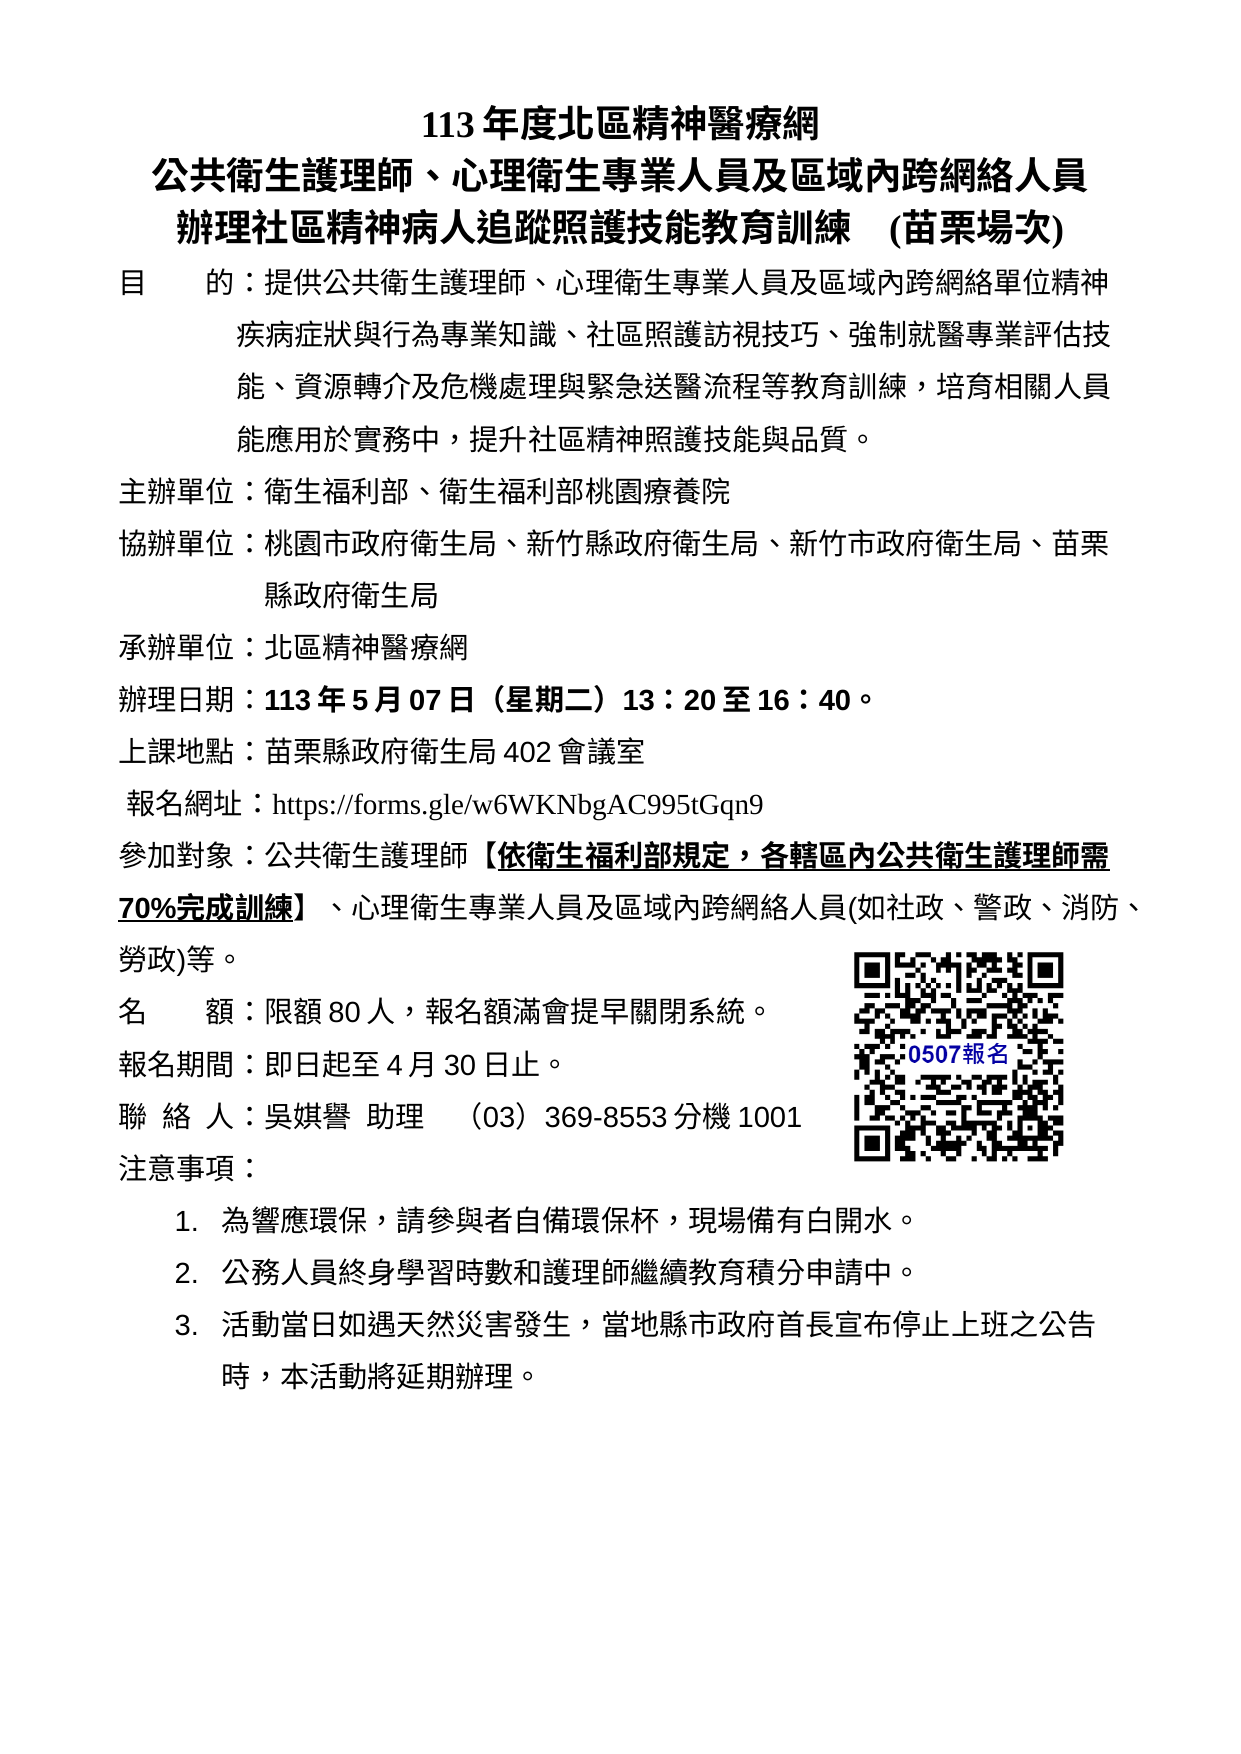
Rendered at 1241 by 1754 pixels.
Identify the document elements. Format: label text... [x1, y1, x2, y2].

text 上課地點：苗栗縣政府衛生局402會議室 [118, 721, 1122, 773]
text 參加對象：公共衛生護理師【依衛生福利部規定，各轄區內公共衛生護理師需70%完成訓練】、心理衛生專業人員及區域內跨網絡人員(如社政、警政、消防、勞政)等。 [118, 825, 1122, 981]
text 主辦單位：衛生福利部、衛生福利部桃園療養院 [118, 460, 1122, 512]
text 協辦單位：桃園市政府衛生局、新竹縣政府衛生局、新竹市政府衛生局、苗栗縣政府衛生局 [118, 512, 1122, 617]
text 名 額：限額80人，報名額滿會提早關閉系統。 [118, 981, 850, 1033]
text 報名網址：https://forms.gle/w6WKNbgAC995tGqn9 [118, 773, 1122, 825]
list 公務人員終身學習時數和護理師繼續教育積分申請中。 [174, 1242, 1122, 1294]
list 活動當日如遇天然災害發生，當地縣市政府首長宣布停止上班之公告時，本活動將延期辦理。 [174, 1294, 1122, 1398]
text [1067, 1033, 1122, 1085]
text 注意事項： [118, 1137, 1122, 1189]
text 公共衛生護理師、心理衛生專業人員及區域內跨網絡人員 [118, 148, 1122, 200]
text 目 的：提供公共衛生護理師、心理衛生專業人員及區域內跨網絡單位精神疾病症狀與行為專業知識、社區照護訪視技巧、強制就醫專業評估技能、資源轉介及危機處理與緊急送醫流程等教育訓練，培育相關人員能應用於實務中，提升社區精神照護技能與品質。 [118, 252, 1122, 460]
text [1067, 1085, 1122, 1137]
text [1067, 981, 1122, 1033]
text 報名期間：即日起至4月30日止。 [118, 1033, 850, 1085]
text 113年度北區精神醫療網 [118, 96, 1122, 148]
text 辦理日期：113年5月07日（星期二）13：20至16：40。 [118, 669, 1122, 721]
text 承辦單位：北區精神醫療網 [118, 617, 1122, 669]
text 聯 絡 人：吳娸譽 助理 （03）369-8553分機1001 [118, 1085, 850, 1137]
text 辦理社區精神病人追蹤照護技能教育訓練 (苗栗場次) [118, 200, 1122, 252]
list 為響應環保，請參與者自備環保杯，現場備有白開水。 [174, 1189, 1122, 1242]
